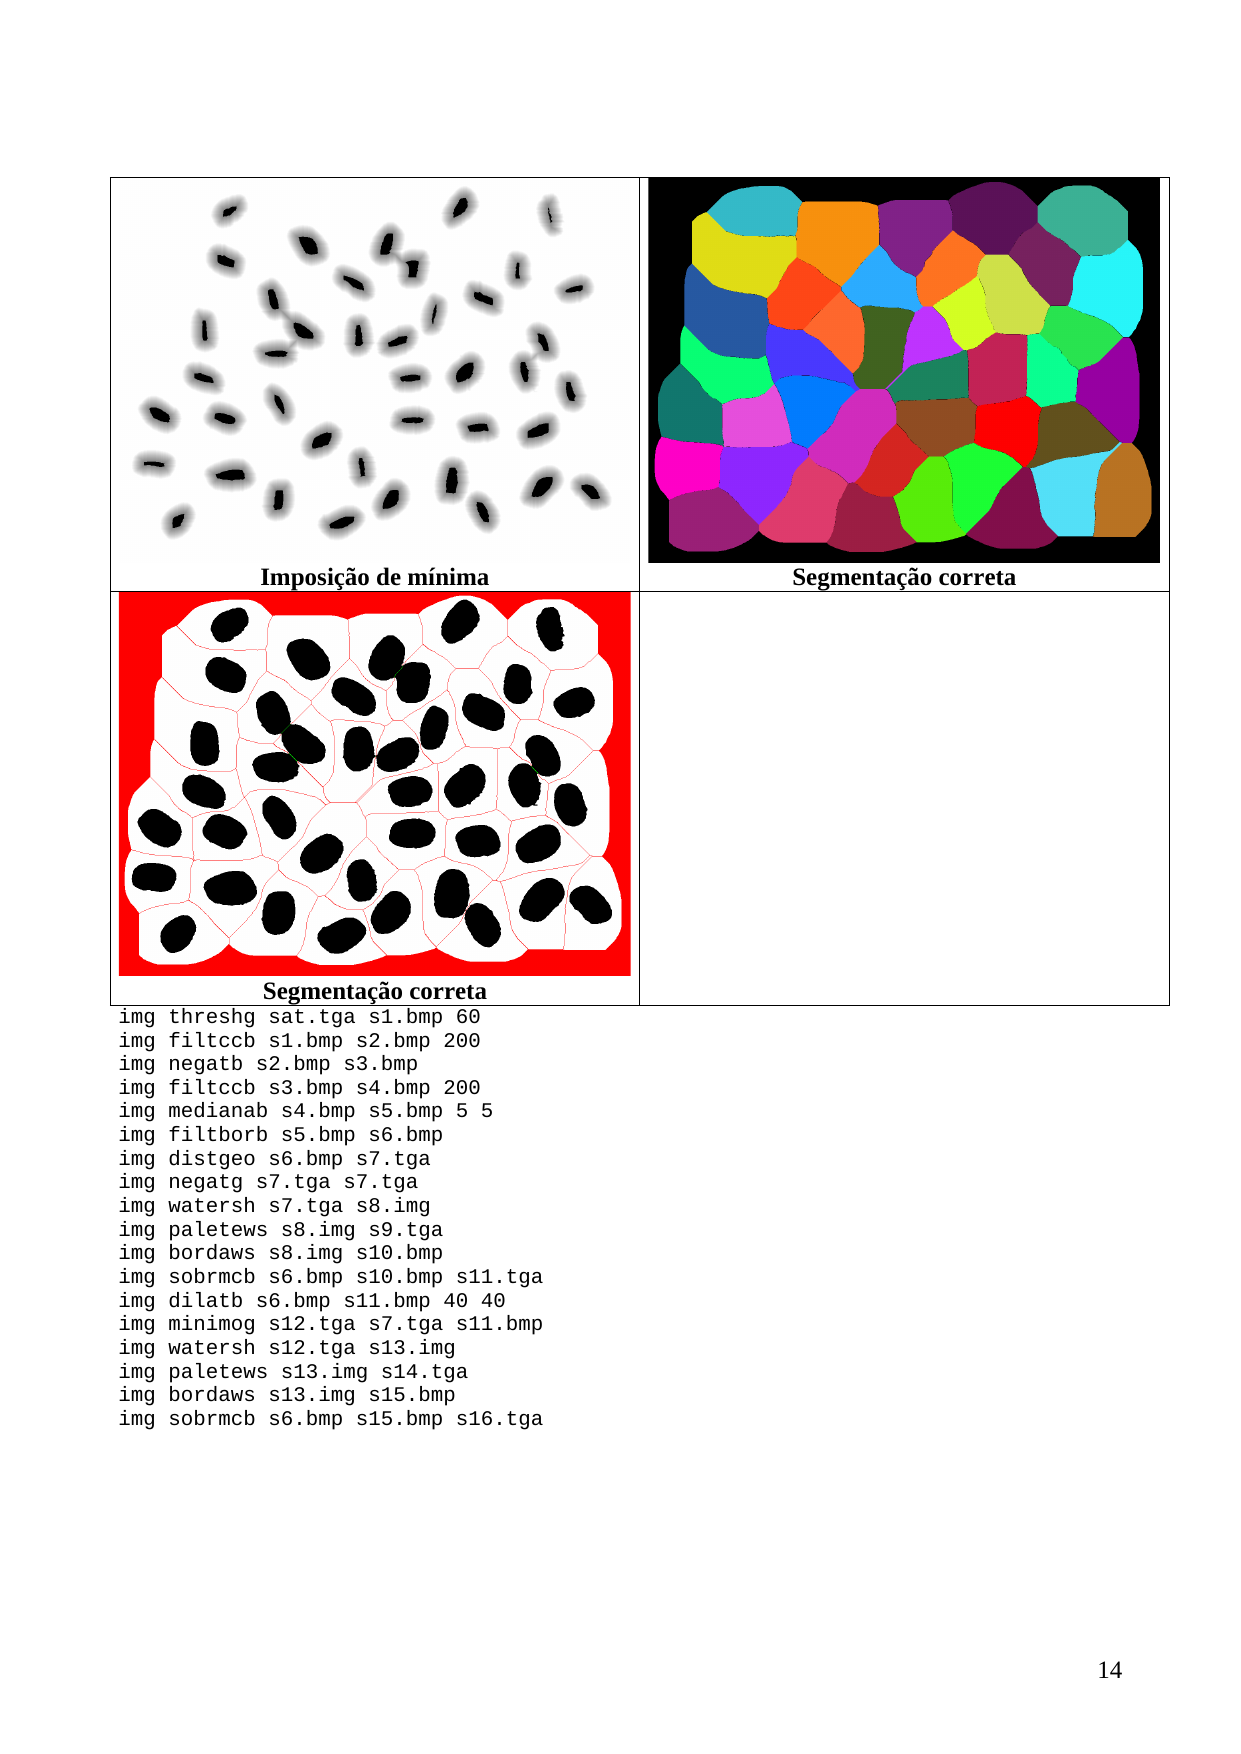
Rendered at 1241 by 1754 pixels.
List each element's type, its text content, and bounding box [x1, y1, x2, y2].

text img threshg sat.tga s1.bmp 60 [118, 1006, 1122, 1029]
text img minimog s12.tga s7.tga s11.bmp [118, 1313, 1122, 1337]
table_cell Imposição de mínima [111, 178, 639, 591]
text img distgeo s6.bmp s7.tga [118, 1148, 1122, 1171]
text img negatg s7.tga s7.tga [118, 1171, 1122, 1195]
text img watersh s12.tga s13.img [118, 1337, 1122, 1361]
text img filtccb s1.bmp s2.bmp 200 [118, 1029, 1122, 1053]
picture [118, 178, 631, 563]
table_cell Segmentação correta [111, 592, 639, 1005]
text img bordaws s8.img s10.bmp [118, 1242, 1122, 1266]
text img paletews s13.img s14.tga [118, 1361, 1122, 1384]
text img bordaws s13.img s15.bmp [118, 1384, 1122, 1408]
text img sobrmcb s6.bmp s10.bmp s11.tga [118, 1266, 1122, 1290]
table_cell [640, 592, 1169, 1005]
text img watersh s7.tga s8.img [118, 1195, 1122, 1219]
text img negatb s2.bmp s3.bmp [118, 1053, 1122, 1077]
text img filtccb s3.bmp s4.bmp 200 [118, 1077, 1122, 1101]
text img filtborb s5.bmp s6.bmp [118, 1124, 1122, 1148]
picture [648, 178, 1160, 563]
picture [118, 592, 631, 976]
text img medianab s4.bmp s5.bmp 5 5 [118, 1101, 1122, 1124]
table_cell Segmentação correta [640, 178, 1169, 591]
text img dilatb s6.bmp s11.bmp 40 40 [118, 1290, 1122, 1313]
text img paletews s8.img s9.tga [118, 1219, 1122, 1242]
text img sobrmcb s6.bmp s15.bmp s16.tga [118, 1408, 1122, 1432]
